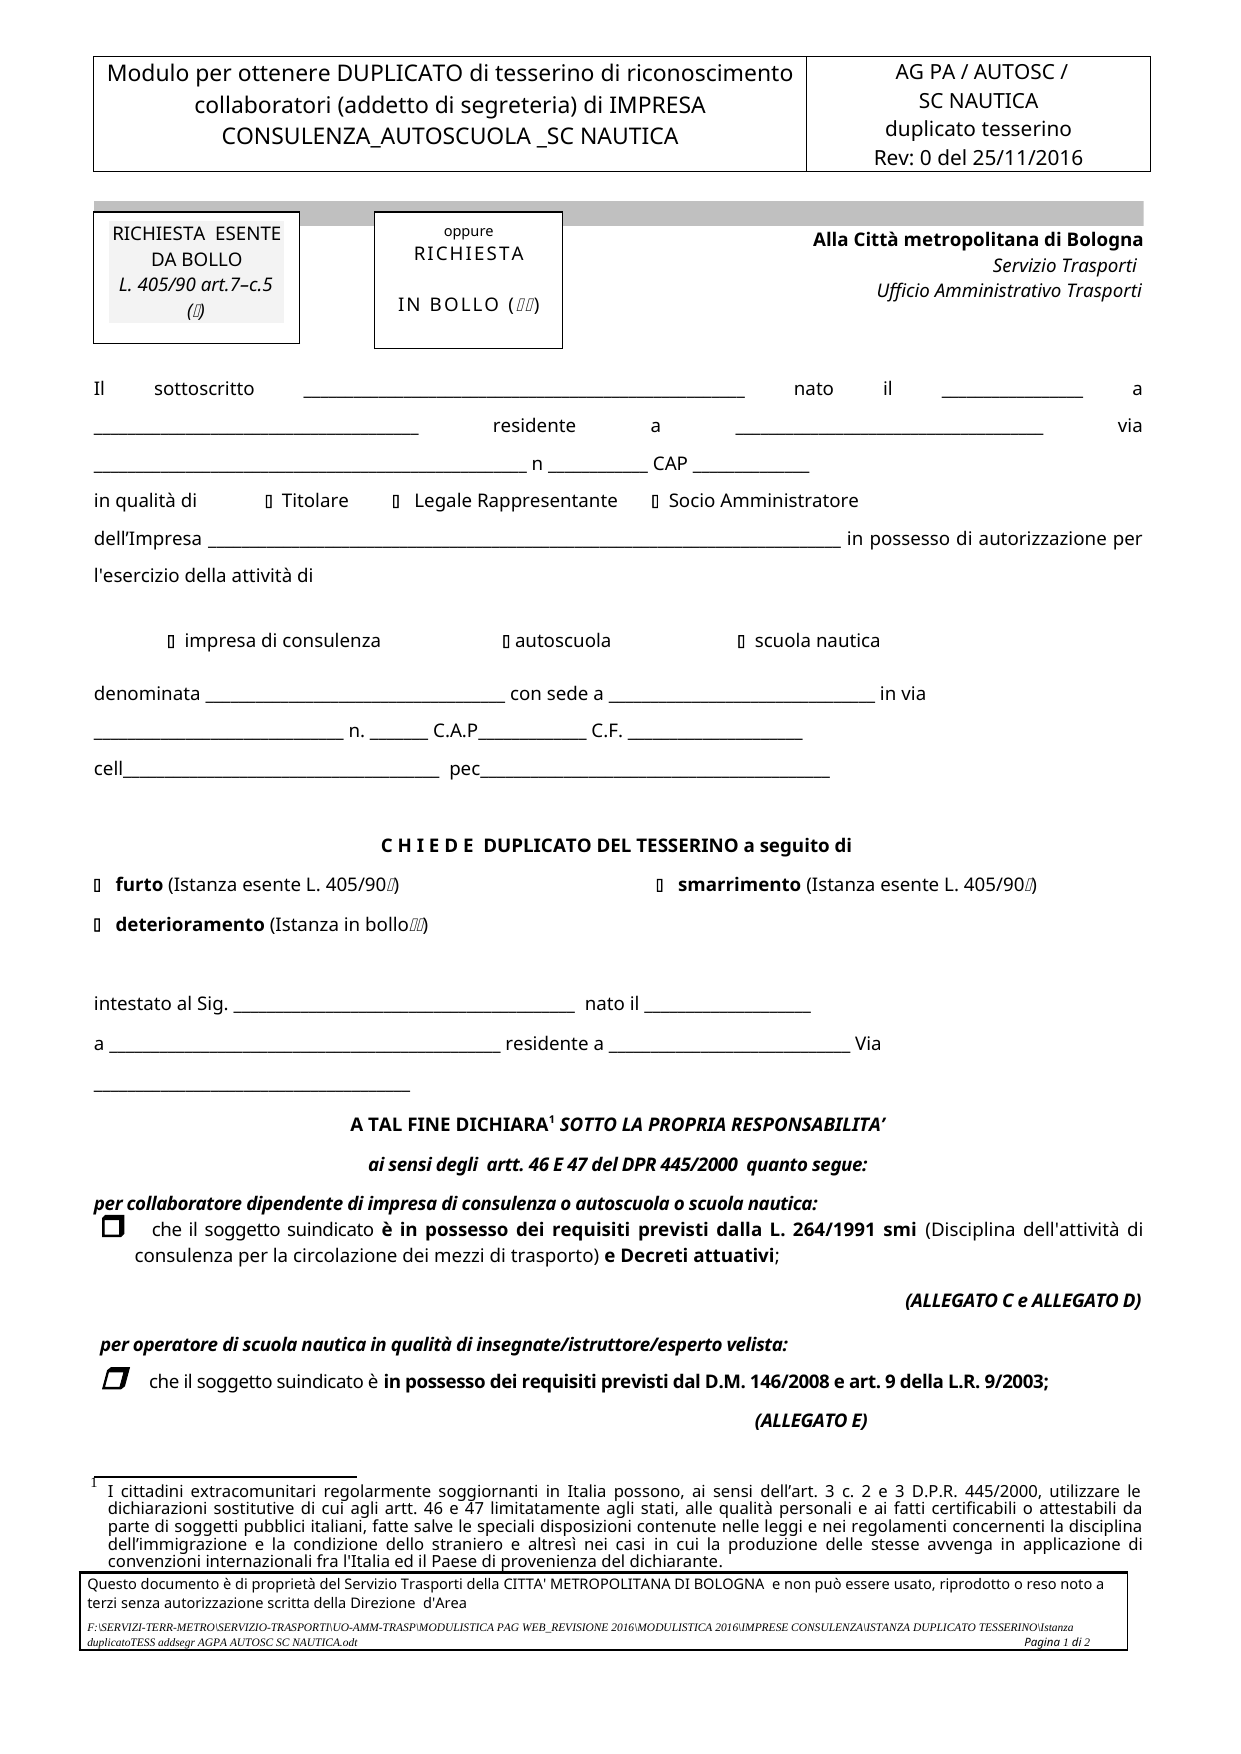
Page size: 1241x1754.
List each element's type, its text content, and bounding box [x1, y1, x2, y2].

text  impresa di consulenza  autoscuola  scuola nautica [94, 628, 1144, 653]
subtitle Alla Città metropolitana di Bologna [563, 226, 1144, 252]
text per operatore di scuola nautica in qualità di insegnate/istruttore/esperto velista: [100, 1324, 1144, 1357]
text a _______________________________________________ residente a _____________________________ Via ______________________________________ [94, 1018, 1144, 1097]
text DA BOLLO [109, 246, 284, 272]
text ai sensi degli artt. 46 E 47 del DPR 445/2000 quanto segue: [94, 1137, 1144, 1177]
text IN BOLLO () [391, 291, 546, 317]
text intestato al Sig. _________________________________________ nato il ____________________ [94, 979, 1144, 1018]
text  che il soggetto suindicato è in possesso dei requisiti previsti dal D.M. 146/2008 e art. 9 della L.R. 9/2003; [100, 1368, 1144, 1395]
text RICHIESTA [391, 240, 546, 266]
text Il sottoscritto _____________________________________________________ nato il _________________ a _______________________________________ residente a _____________________________________ via ____________________________________________________ n ____________ CAP ______________ [94, 365, 1144, 478]
text  che il soggetto suindicato è in possesso dei requisiti previsti dalla L. 264/1991 smi (Disciplina dell'attività di consulenza per la circolazione dei mezzi di trasporto) e Decreti attuativi; [100, 1216, 1144, 1268]
text  furto (Istanza esente L. 405/90)  smarrimento (Istanza esente L. 405/90) [94, 860, 1144, 899]
subtitle Servizio Trasporti [563, 252, 1144, 277]
text  deterioramento (Istanza in bollo) [94, 899, 1144, 939]
text in qualità di  Titolare  Legale Rappresentante  Socio Amministratore [94, 478, 1144, 515]
subtitle [300, 226, 374, 252]
text L. 405/90 art.7–c.5 () [109, 272, 284, 323]
text dell’Impresa ____________________________________________________________________________ in possesso di autorizzazione per l'esercizio della attività di [94, 515, 1144, 590]
text RICHIESTA ESENTE [109, 221, 284, 246]
subtitle Ufficio Amministrativo Trasporti [563, 277, 1144, 303]
text denominata ____________________________________ con sede a ________________________________ in via ______________________________ n. _______ C.A.P_____________ C.F. _____________________ cell______________________________________ pec__________________________________________ [94, 670, 1144, 783]
subtitle [300, 277, 374, 303]
text oppure [391, 221, 546, 240]
text A TAL FINE DICHIARA SOTTO LA PROPRIA RESPONSABILITA’ [94, 1097, 1144, 1137]
text C H I E D E DUPLICATO DEL TESSERINO a seguito di [94, 820, 1144, 860]
subtitle [300, 252, 374, 277]
text (ALLEGATO E) [100, 1407, 1144, 1432]
text I cittadini extracomunitari regolarmente soggiornanti in Italia possono, ai sensi dell’art. 3 c. 2 e 3 D.P.R. 445/2000, utilizzare le dichiarazioni sostitutive di cui agli artt. 46 e 47 limitatamente agli stati, alle qualità personali e ai fatti certificabili o attestabili da parte di soggetti pubblici italiani, fatte salve le speciali disposizioni contenute nelle leggi e nei regolamenti concernenti la disciplina dell’immigrazione e la condizione dello straniero e altresì nei casi in cui la produzione delle stesse avvenga in applicazione di convenzioni internazionali fra l'Italia ed il Paese di provenienza del dichiarante. [90, 1483, 1144, 1571]
text per collaboratore dipendente di impresa di consulenza o autoscuola o scuola nautica: [94, 1177, 1144, 1216]
text (ALLEGATO C e ALLEGATO D) [100, 1280, 1144, 1312]
